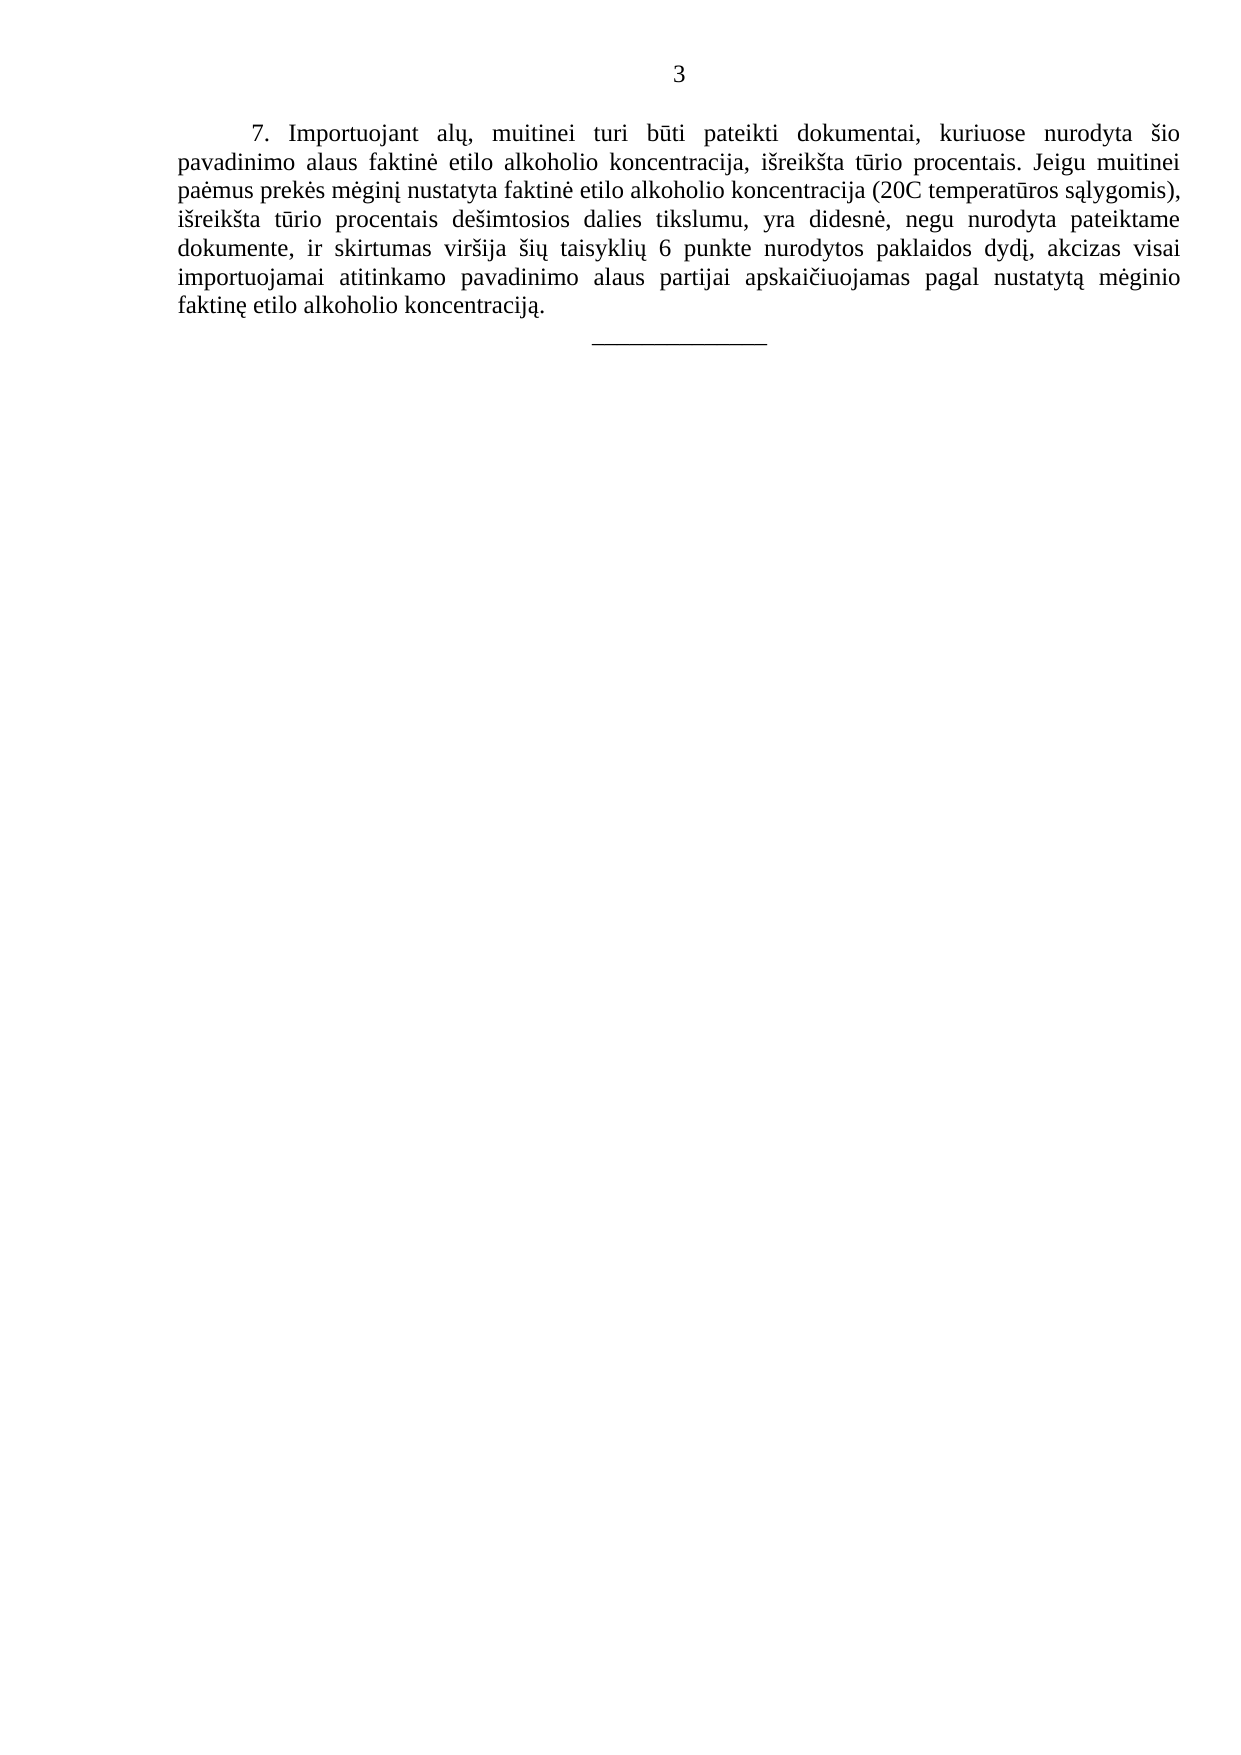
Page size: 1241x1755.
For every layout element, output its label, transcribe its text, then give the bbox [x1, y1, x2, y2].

text 7. Importuojant alų, muitinei turi būti pateikti dokumentai, kuriuose nurodyta šio pavadinimo alaus faktinė etilo alkoholio koncentracija, išreikšta tūrio procentais. Jeigu muitinei paėmus prekės mėginį nustatyta faktinė etilo alkoholio koncentracija (20C temperatūros sąlygomis), išreikšta tūrio procentais dešimtosios dalies tikslumu, yra didesnė, negu nurodyta pateiktame dokumente, ir skirtumas viršija šių taisyklių 6 punkte nurodytos paklaidos dydį, akcizas visai importuojamai atitinkamo pavadinimo alaus partijai apskaičiuojamas pagal nustatytą mėginio faktinę etilo alkoholio koncentraciją. [177, 118, 1181, 319]
text ______________ [177, 319, 1181, 348]
